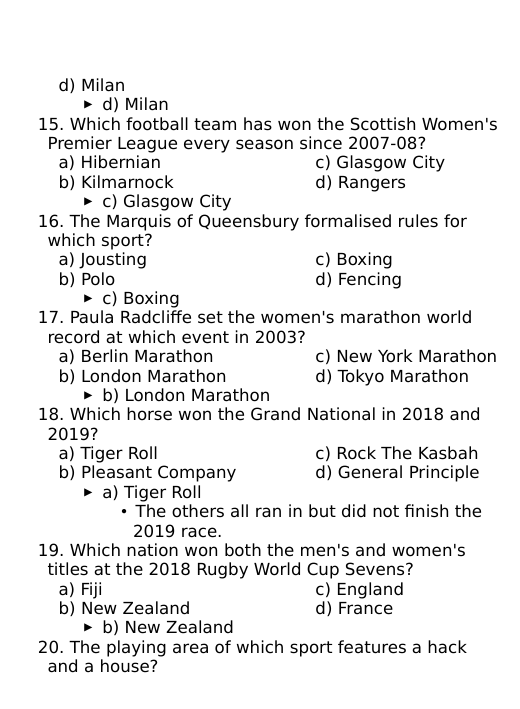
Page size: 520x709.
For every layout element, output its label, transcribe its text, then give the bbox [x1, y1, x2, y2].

list Which nation won both the men's and women's titles at the 2018 Rugby World Cup Sevens? [32, 541, 502, 580]
list Glasgow City [310, 153, 502, 173]
list General Principle [310, 463, 502, 483]
list Paula Radcliffe set the women's marathon world record at which event in 2003? [32, 308, 502, 347]
list Tiger Roll [53, 444, 245, 463]
list Fiji [53, 580, 245, 599]
list New Zealand [53, 599, 245, 618]
list Which football team has won the Scottish Women's Premier League every season since 2007-08? [32, 115, 502, 153]
list London Marathon [53, 367, 245, 386]
list Polo [53, 270, 245, 289]
list c) Boxing [83, 289, 502, 308]
list d) Milan [83, 95, 502, 115]
list c) Glasgow City [83, 192, 502, 212]
list Rock The Kasbah [310, 444, 502, 463]
list Kilmarnock [53, 173, 245, 192]
list Pleasant Company [53, 463, 245, 483]
list Hibernian [53, 153, 245, 173]
list The others all ran in but did not finish the 2019 race. [121, 502, 502, 541]
list Jousting [53, 250, 245, 270]
list b) London Marathon [83, 386, 502, 405]
list Berlin Marathon [53, 347, 245, 367]
list a) Tiger Roll [83, 483, 502, 502]
list b) New Zealand [83, 618, 502, 638]
list Which horse won the Grand National in 2018 and 2019? [32, 405, 502, 444]
list England [310, 580, 502, 599]
list Boxing [310, 250, 502, 270]
list New York Marathon [310, 347, 502, 367]
list Rangers [310, 173, 502, 192]
list Milan [53, 76, 502, 95]
list France [310, 599, 502, 618]
list The playing area of which sport features a hack and a house? [32, 638, 502, 677]
list Tokyo Marathon [310, 367, 502, 386]
list The Marquis of Queensbury formalised rules for which sport? [32, 212, 502, 250]
list Fencing [310, 270, 502, 289]
